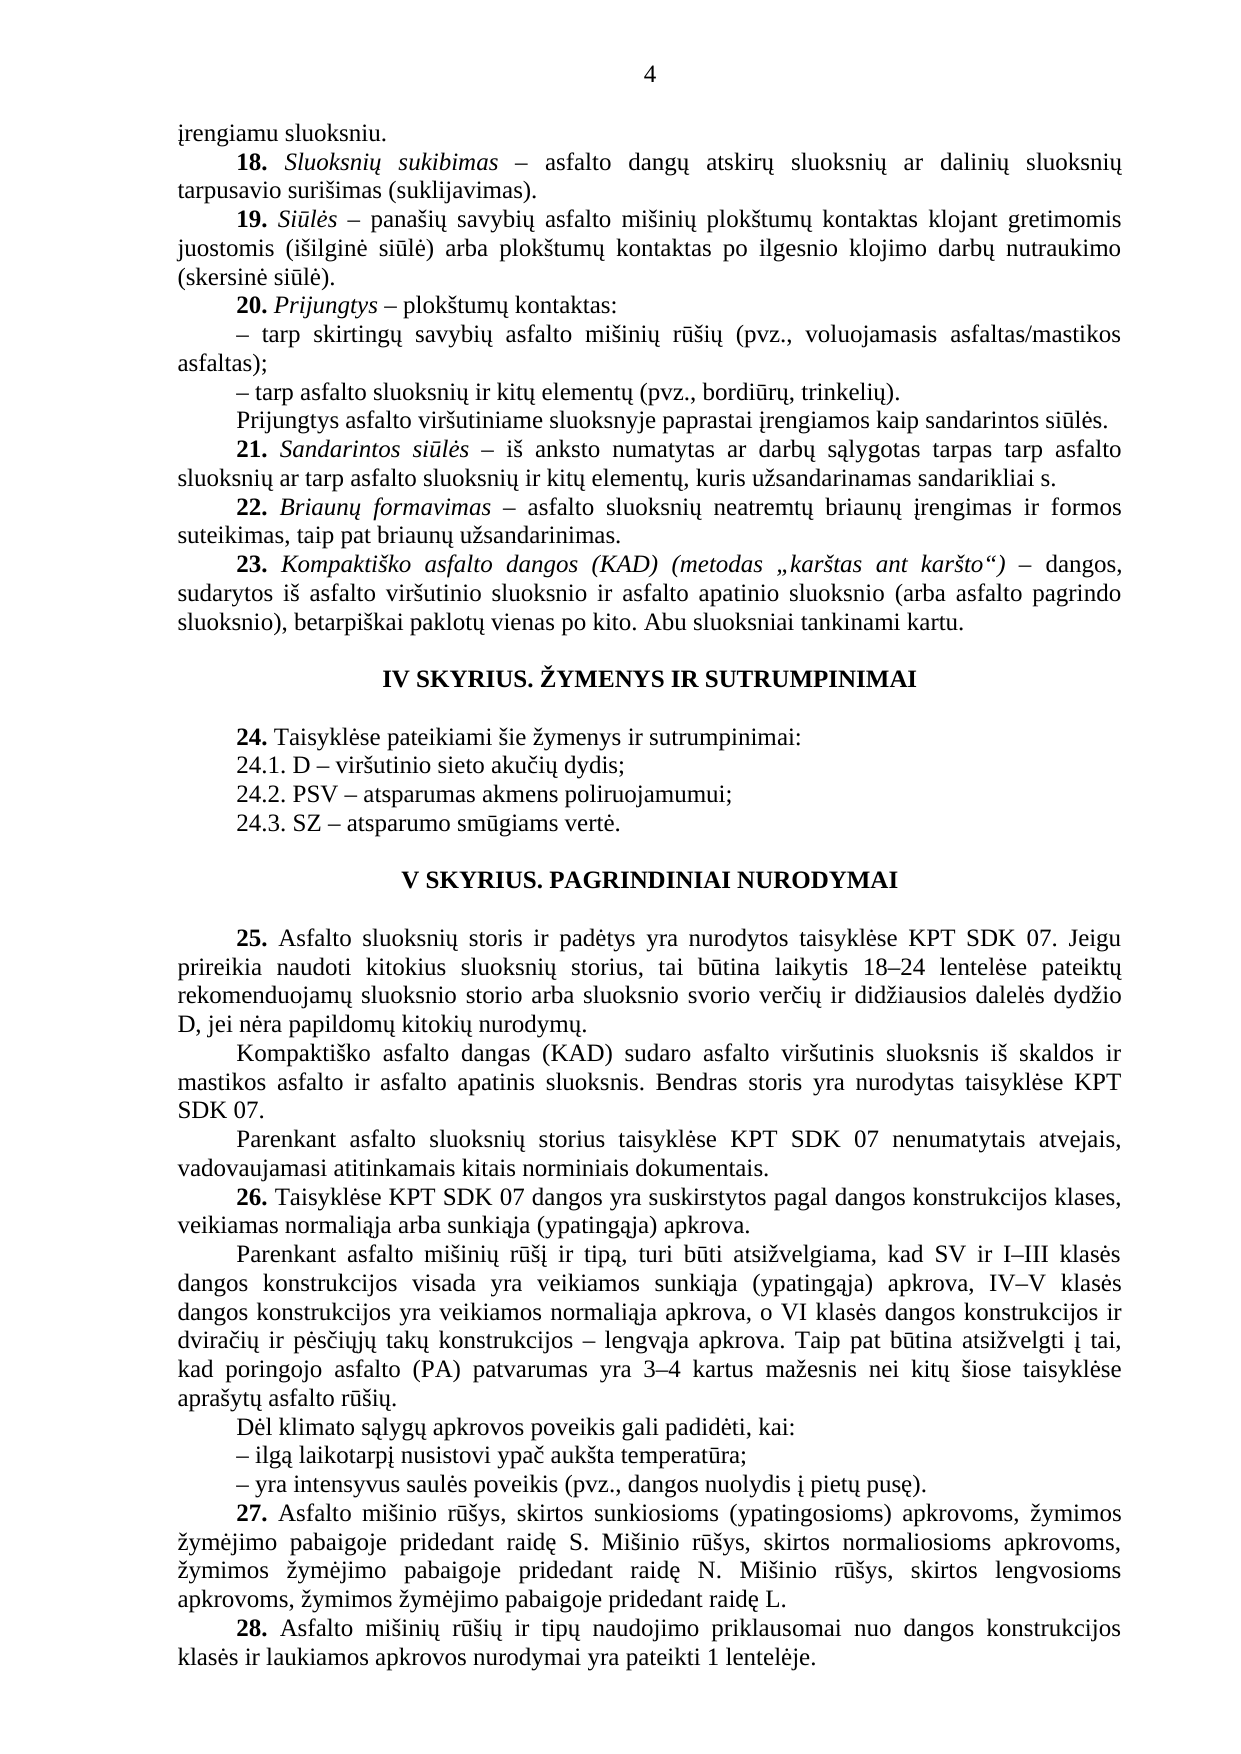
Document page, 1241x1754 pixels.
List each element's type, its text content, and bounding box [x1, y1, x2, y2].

text 19. Siūlės – panašių savybių asfalto mišinių plokštumų kontaktas klojant gretimomis juostomis (išilginė siūlė) arba plokštumų kontaktas po ilgesnio klojimo darbų nutraukimo (skersinė siūlė). [177, 204, 1122, 291]
text Kompaktiško asfalto dangas (KAD) sudaro asfalto viršutinis sluoksnis iš skaldos ir mastikos asfalto ir asfalto apatinis sluoksnis. Bendras storis yra nurodytas taisyklėse KPT SDK 07. [177, 1038, 1122, 1124]
text 24.1. D – viršutinio sieto akučių dydis; [177, 751, 1122, 779]
text Parenkant asfalto mišinių rūšį ir tipą, turi būti atsižvelgiama, kad SV ir I–III klasės dangos konstrukcijos visada yra veikiamos sunkiąja (ypatingąja) apkrova, IV–V klasės dangos konstrukcijos yra veikiamos normaliąja apkrova, o VI klasės dangos konstrukcijos ir dviračių ir pėsčiųjų takų konstrukcijos – lengvąja apkrova. Taip pat būtina atsižvelgti į tai, kad poringojo asfalto (PA) patvarumas yra 3–4 kartus mažesnis nei kitų šiose taisyklėse aprašytų asfalto rūšių. [177, 1239, 1122, 1412]
text 24. Taisyklėse pateikiami šie žymenys ir sutrumpinimai: [177, 722, 1122, 751]
text – yra intensyvus saulės poveikis (pvz., dangos nuolydis į pietų pusę). [177, 1469, 1122, 1498]
text 23. Kompaktiško asfalto dangos (KAD) (metodas „karštas ant karšto“) – dangos, sudarytos iš asfalto viršutinio sluoksnio ir asfalto apatinio sluoksnio (arba asfalto pagrindo sluoksnio), betarpiškai paklotų vienas po kito. Abu sluoksniai tankinami kartu. [177, 549, 1122, 636]
text įrengiamu sluoksniu. [177, 118, 1122, 147]
text 25. Asfalto sluoksnių storis ir padėtys yra nurodytos taisyklėse KPT SDK 07. Jeigu prireikia naudoti kitokius sluoksnių storius, tai būtina laikytis 18–24 lentelėse pateiktų rekomenduojamų sluoksnio storio arba sluoksnio svorio verčių ir didžiausios dalelės dydžio D, jei nėra papildomų kitokių nurodymų. [177, 923, 1122, 1038]
text 20. Prijungtys – plokštumų kontaktas: [177, 291, 1122, 319]
text – tarp asfalto sluoksnių ir kitų elementų (pvz., bordiūrų, trinkelių). [177, 377, 1122, 406]
text 28. Asfalto mišinių rūšių ir tipų naudojimo priklausomai nuo dangos konstrukcijos klasės ir laukiamos apkrovos nurodymai yra pateikti 1 lentelėje. [177, 1613, 1122, 1671]
text 24.3. SZ – atsparumo smūgiams vertė. [177, 808, 1122, 837]
text V SKYRIUS. PAGRINDINIAI NURODYMAI [177, 866, 1122, 894]
text – ilgą laikotarpį nusistovi ypač aukšta temperatūra; [177, 1441, 1122, 1469]
text 22. Briaunų formavimas – asfalto sluoksnių neatremtų briaunų įrengimas ir formos suteikimas, taip pat briaunų užsandarinimas. [177, 492, 1122, 549]
text 18. Sluoksnių sukibimas – asfalto dangų atskirų sluoksnių ar dalinių sluoksnių tarpusavio surišimas (suklijavimas). [177, 147, 1122, 204]
text Prijungtys asfalto viršutiniame sluoksnyje paprastai įrengiamos kaip sandarintos siūlės. [177, 406, 1122, 434]
text 26. Taisyklėse KPT SDK 07 dangos yra suskirstytos pagal dangos konstrukcijos klases, veikiamas normaliąja arba sunkiąja (ypatingąja) apkrova. [177, 1182, 1122, 1239]
text 24.2. PSV – atsparumas akmens poliruojamumui; [177, 779, 1122, 808]
text IV SKYRIUS. ŽYMENYS IR SUTRUMPINIMAI [177, 664, 1122, 693]
text 27. Asfalto mišinio rūšys, skirtos sunkiosioms (ypatingosioms) apkrovoms, žymimos žymėjimo pabaigoje pridedant raidę S. Mišinio rūšys, skirtos normaliosioms apkrovoms, žymimos žymėjimo pabaigoje pridedant raidę N. Mišinio rūšys, skirtos lengvosioms apkrovoms, žymimos žymėjimo pabaigoje pridedant raidę L. [177, 1498, 1122, 1613]
text Dėl klimato sąlygų apkrovos poveikis gali padidėti, kai: [177, 1412, 1122, 1441]
text 21. Sandarintos siūlės – iš anksto numatytas ar darbų sąlygotas tarpas tarp asfalto sluoksnių ar tarp asfalto sluoksnių ir kitų elementų, kuris užsandarinamas sandarikliai s. [177, 434, 1122, 492]
text – tarp skirtingų savybių asfalto mišinių rūšių (pvz., voluojamasis asfaltas/mastikos asfaltas); [177, 319, 1122, 377]
text Parenkant asfalto sluoksnių storius taisyklėse KPT SDK 07 nenumatytais atvejais, vadovaujamasi atitinkamais kitais norminiais dokumentais. [177, 1124, 1122, 1182]
